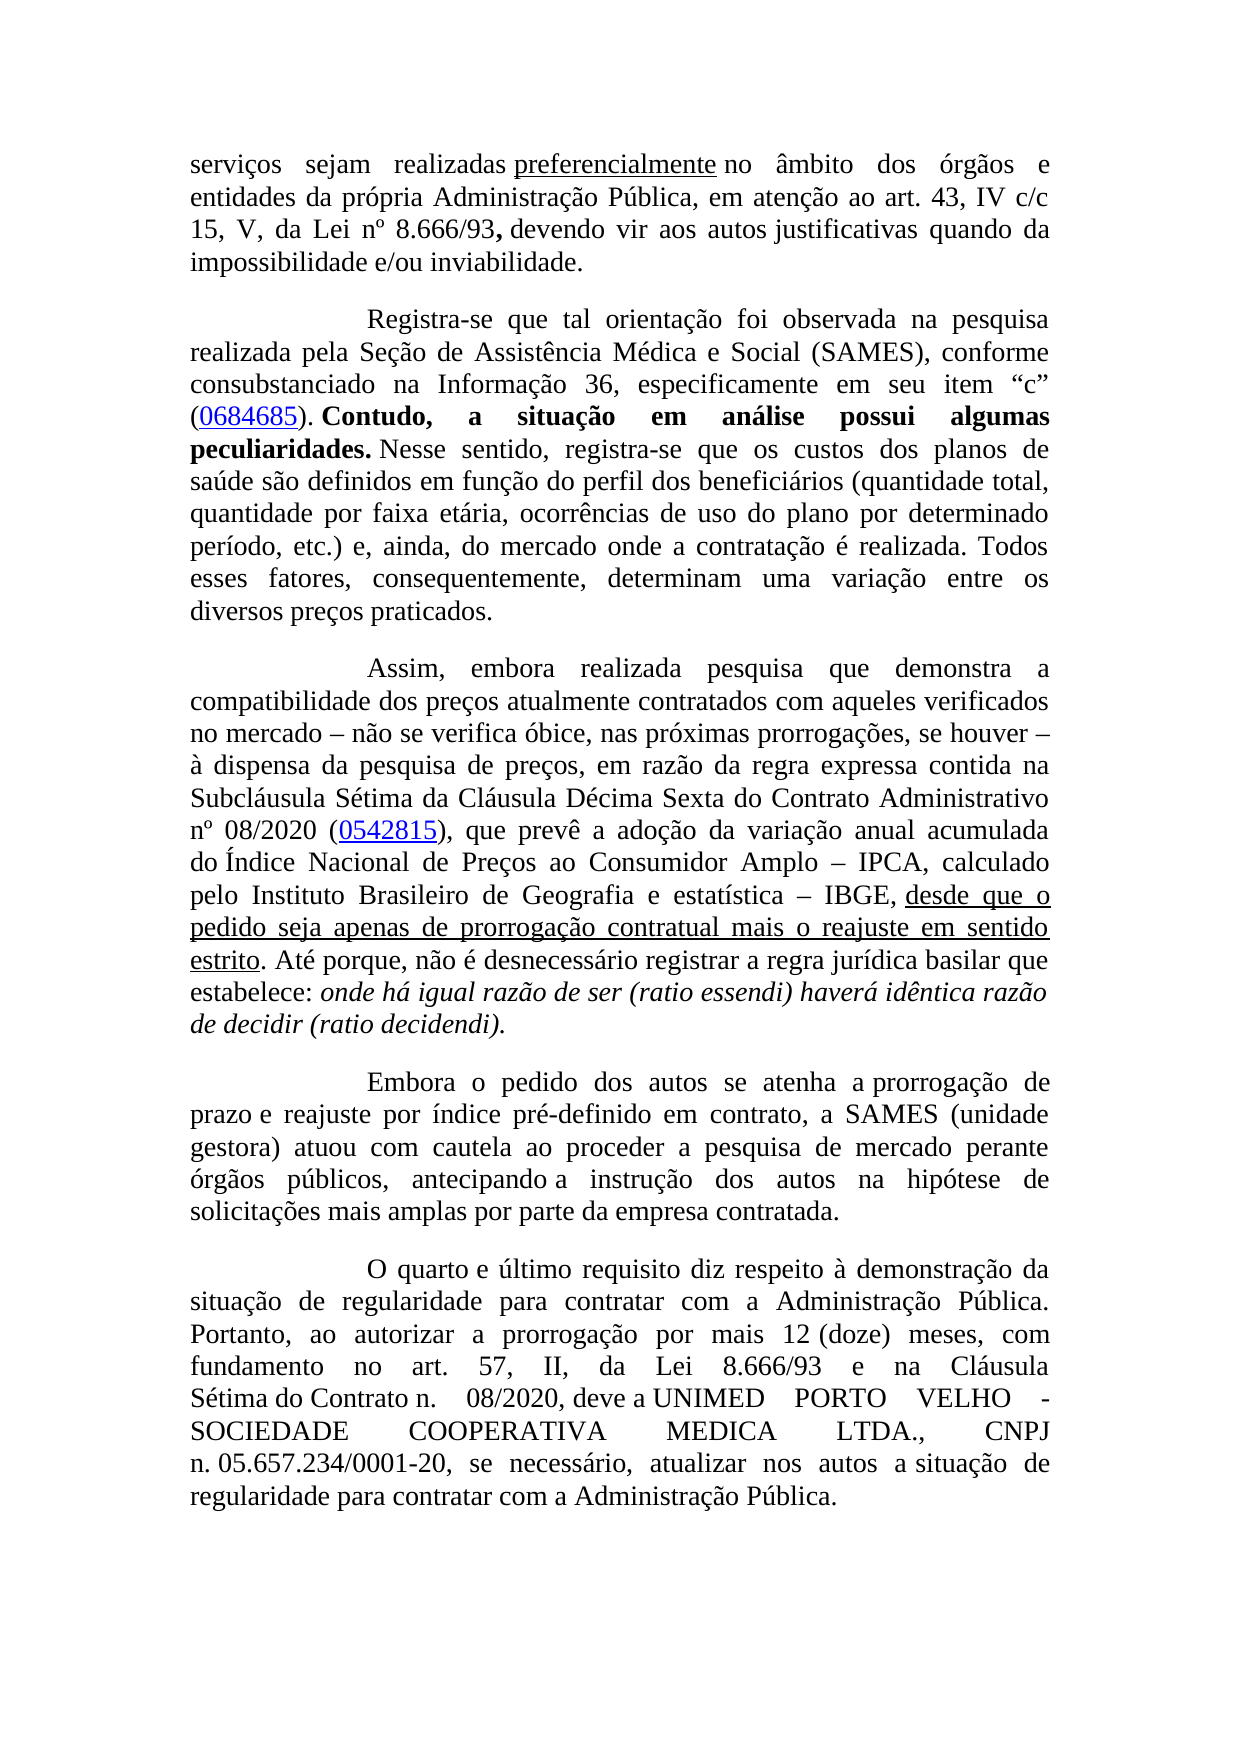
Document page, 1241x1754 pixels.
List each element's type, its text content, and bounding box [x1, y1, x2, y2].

text serviços sejam realizadas preferencialmente no âmbito dos órgãos e entidades da própria Administração Pública, em atenção ao art. 43, IV c/c 15, V, da Lei nº 8.666/93, devendo vir aos autos justificativas quando da impossibilidade e/ou inviabilidade. [190, 148, 1051, 277]
text Assim, embora realizada pesquisa que demonstra a compatibilidade dos preços atualmente contratados com aqueles verificados no mercado – não se verifica óbice, nas próximas prorrogações, se houver – à dispensa da pesquisa de preços, em razão da regra expressa contida na Subcláusula Sétima da Cláusula Décima Sexta do Contrato Administrativo nº 08/2020 (0542815), que prevê a adoção da variação anual acumulada do Índice Nacional de Preços ao Consumidor Amplo – IPCA, calculado pelo Instituto Brasileiro de Geografia e estatística – IBGE, desde que o pedido seja apenas de prorrogação contratual mais o reajuste em sentido estrito. Até porque, não é desnecessário registrar a regra jurídica basilar que estabelece: onde há igual razão de ser (ratio essendi) haverá idêntica razão de decidir (ratio decidendi). [190, 651, 1051, 1040]
text Registra-se que tal orientação foi observada na pesquisa realizada pela Seção de Assistência Médica e Social (SAMES), conforme consubstanciado na Informação 36, especificamente em seu item “c” (0684685). Contudo, a situação em análise possui algumas peculiaridades. Nesse sentido, registra-se que os custos dos planos de saúde são definidos em função do perfil dos beneficiários (quantidade total, quantidade por faixa etária, ocorrências de uso do plano por determinado período, etc.) e, ainda, do mercado onde a contratação é realizada. Todos esses fatores, consequentemente, determinam uma variação entre os diversos preços praticados. [190, 302, 1051, 626]
text O quarto e último requisito diz respeito à demonstração da situação de regularidade para contratar com a Administração Pública. Portanto, ao autorizar a prorrogação por mais 12 (doze) meses, com fundamento no art. 57, II, da Lei 8.666/93 e na Cláusula Sétima do Contrato n. 08/2020, deve a UNIMED PORTO VELHO - SOCIEDADE COOPERATIVA MEDICA LTDA., CNPJ n. 05.657.234/0001-20, se necessário, atualizar nos autos a situação de regularidade para contratar com a Administração Pública. [190, 1252, 1051, 1511]
text Embora o pedido dos autos se atenha a prorrogação de prazo e reajuste por índice pré-definido em contrato, a SAMES (unidade gestora) atuou com cautela ao proceder a pesquisa de mercado perante órgãos públicos, antecipando a instrução dos autos na hipótese de solicitações mais amplas por parte da empresa contratada.​ [190, 1065, 1051, 1227]
